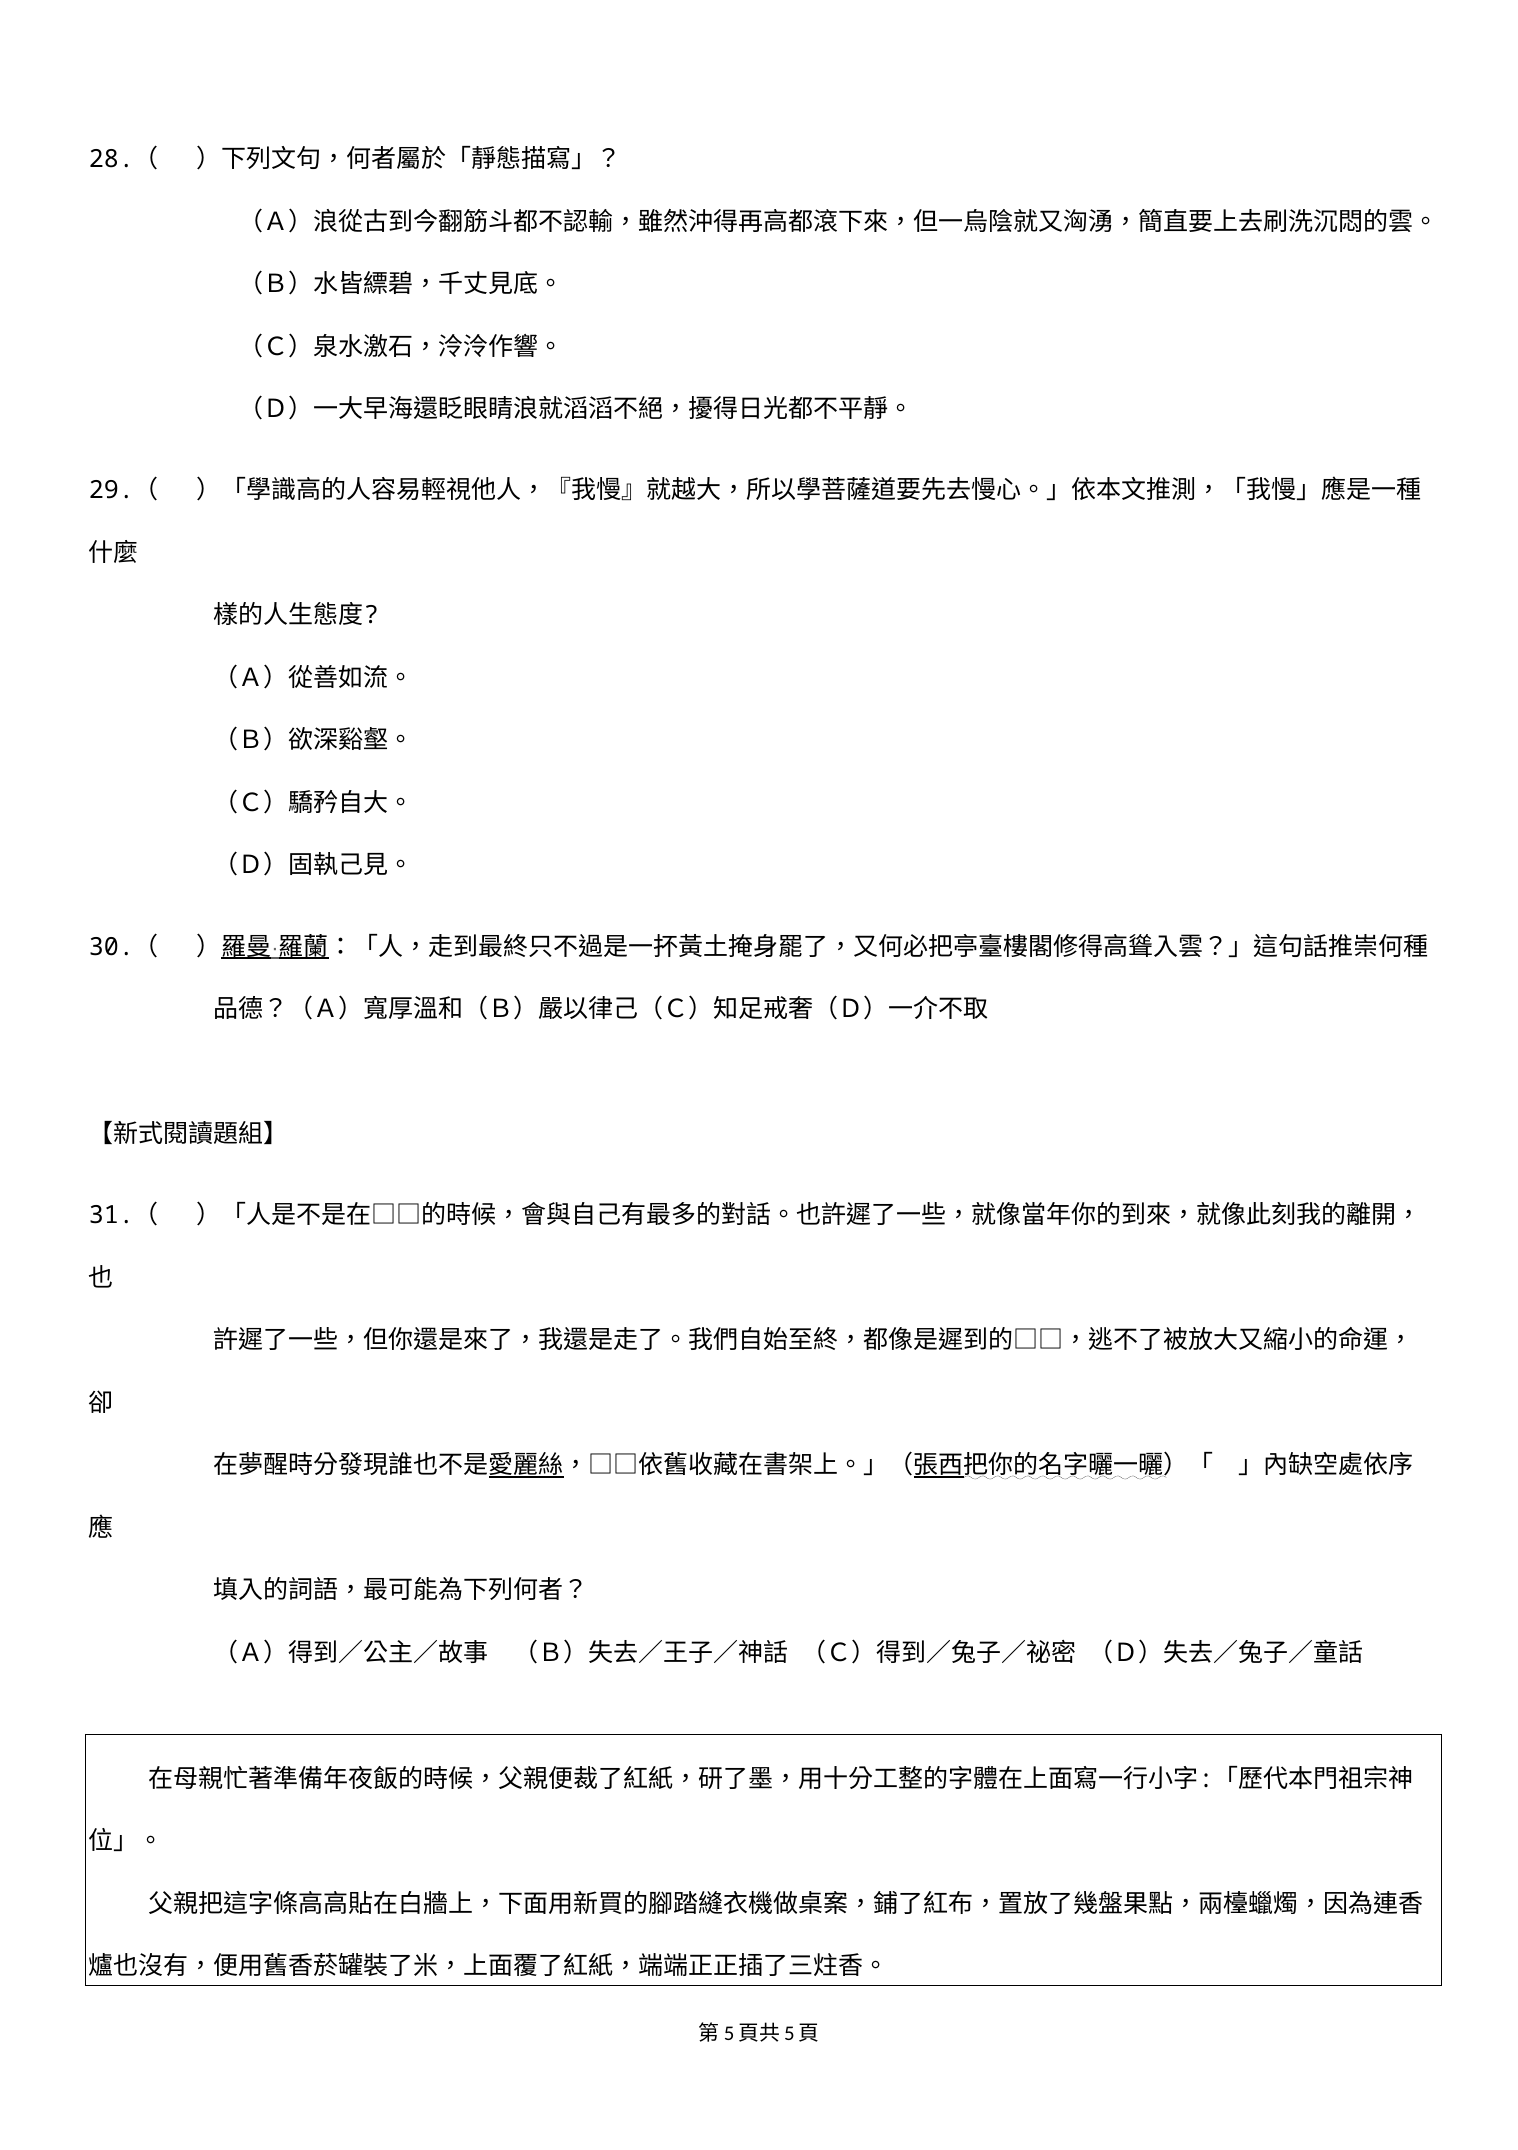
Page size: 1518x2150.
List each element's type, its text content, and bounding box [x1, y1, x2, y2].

text 【新式閱讀題組】 [89, 1090, 1429, 1152]
text （Ｄ）固執己見。 [89, 821, 1429, 884]
text （Ａ）從善如流。 [89, 634, 1429, 696]
text （Ａ）得到／公主／故事 （Ｂ）失去／王子／神話 （Ｃ）得到／兔子／祕密 （Ｄ）失去／兔子／童話 [89, 1609, 1429, 1671]
text （Ｃ）驕矜自大。 [89, 759, 1429, 821]
text （Ｃ）泉水激石，泠泠作響。 [89, 302, 1429, 365]
text 樣的人生態度? [89, 571, 1429, 634]
text 31.（ ）「人是不是在□□的時候，會與自己有最多的對話。也許遲了一些，就像當年你的到來，就像此刻我的離開，也 [89, 1171, 1429, 1296]
text 30.（ ）羅曼·羅蘭：「人，走到最終只不過是一抔黃土掩身罷了，又何必把亭臺樓閣修得高聳入雲？」這句話推崇何種品德？（Ａ）寬厚溫和（Ｂ）嚴以律己（Ｃ）知足戒奢（Ｄ）一介不取 [89, 902, 1429, 1027]
table_header 在母親忙著準備年夜飯的時候，父親便裁了紅紙，研了墨，用十分工整的字體在上面寫一行小字:「歷代本門祖宗神位」。 父親把這字條高高貼在白牆上，下面用新買的腳踏縫衣機做桌案，鋪了紅布，置放了幾盤果點，兩檯蠟燭，因為連香爐也沒有，便用舊香菸罐裝了米，上面覆了紅紙，端端正正插了三炷香。 [86, 1735, 1441, 1985]
text （Ｄ）一大早海還眨眼睛浪就滔滔不絕，擾得日光都不平靜。 [89, 365, 1429, 427]
text 28.（ ）下列文句，何者屬於「靜態描寫」？ [89, 115, 1429, 177]
text （Ａ）浪從古到今翻筋斗都不認輸，雖然沖得再高都滾下來，但一烏陰就又洶湧，簡直要上去刷洗沉悶的雲。 [89, 177, 1429, 240]
text 填入的詞語，最可能為下列何者？ [89, 1546, 1429, 1609]
text （Ｂ）欲深谿壑。 [89, 696, 1429, 759]
text 在夢醒時分發現誰也不是愛麗絲，□□依舊收藏在書架上。」（張西把你的名字曬一曬）「 」內缺空處依序應 [89, 1421, 1429, 1546]
text 許遲了一些，但你還是來了，我還是走了。我們自始至終，都像是遲到的□□，逃不了被放大又縮小的命運，卻 [89, 1296, 1429, 1421]
text 29.（ ）「學識高的人容易輕視他人，『我慢』就越大，所以學菩薩道要先去慢心。」依本文推測，「我慢」應是一種什麼 [89, 446, 1429, 571]
text （Ｂ）水皆縹碧，千丈見底。 [89, 240, 1429, 302]
